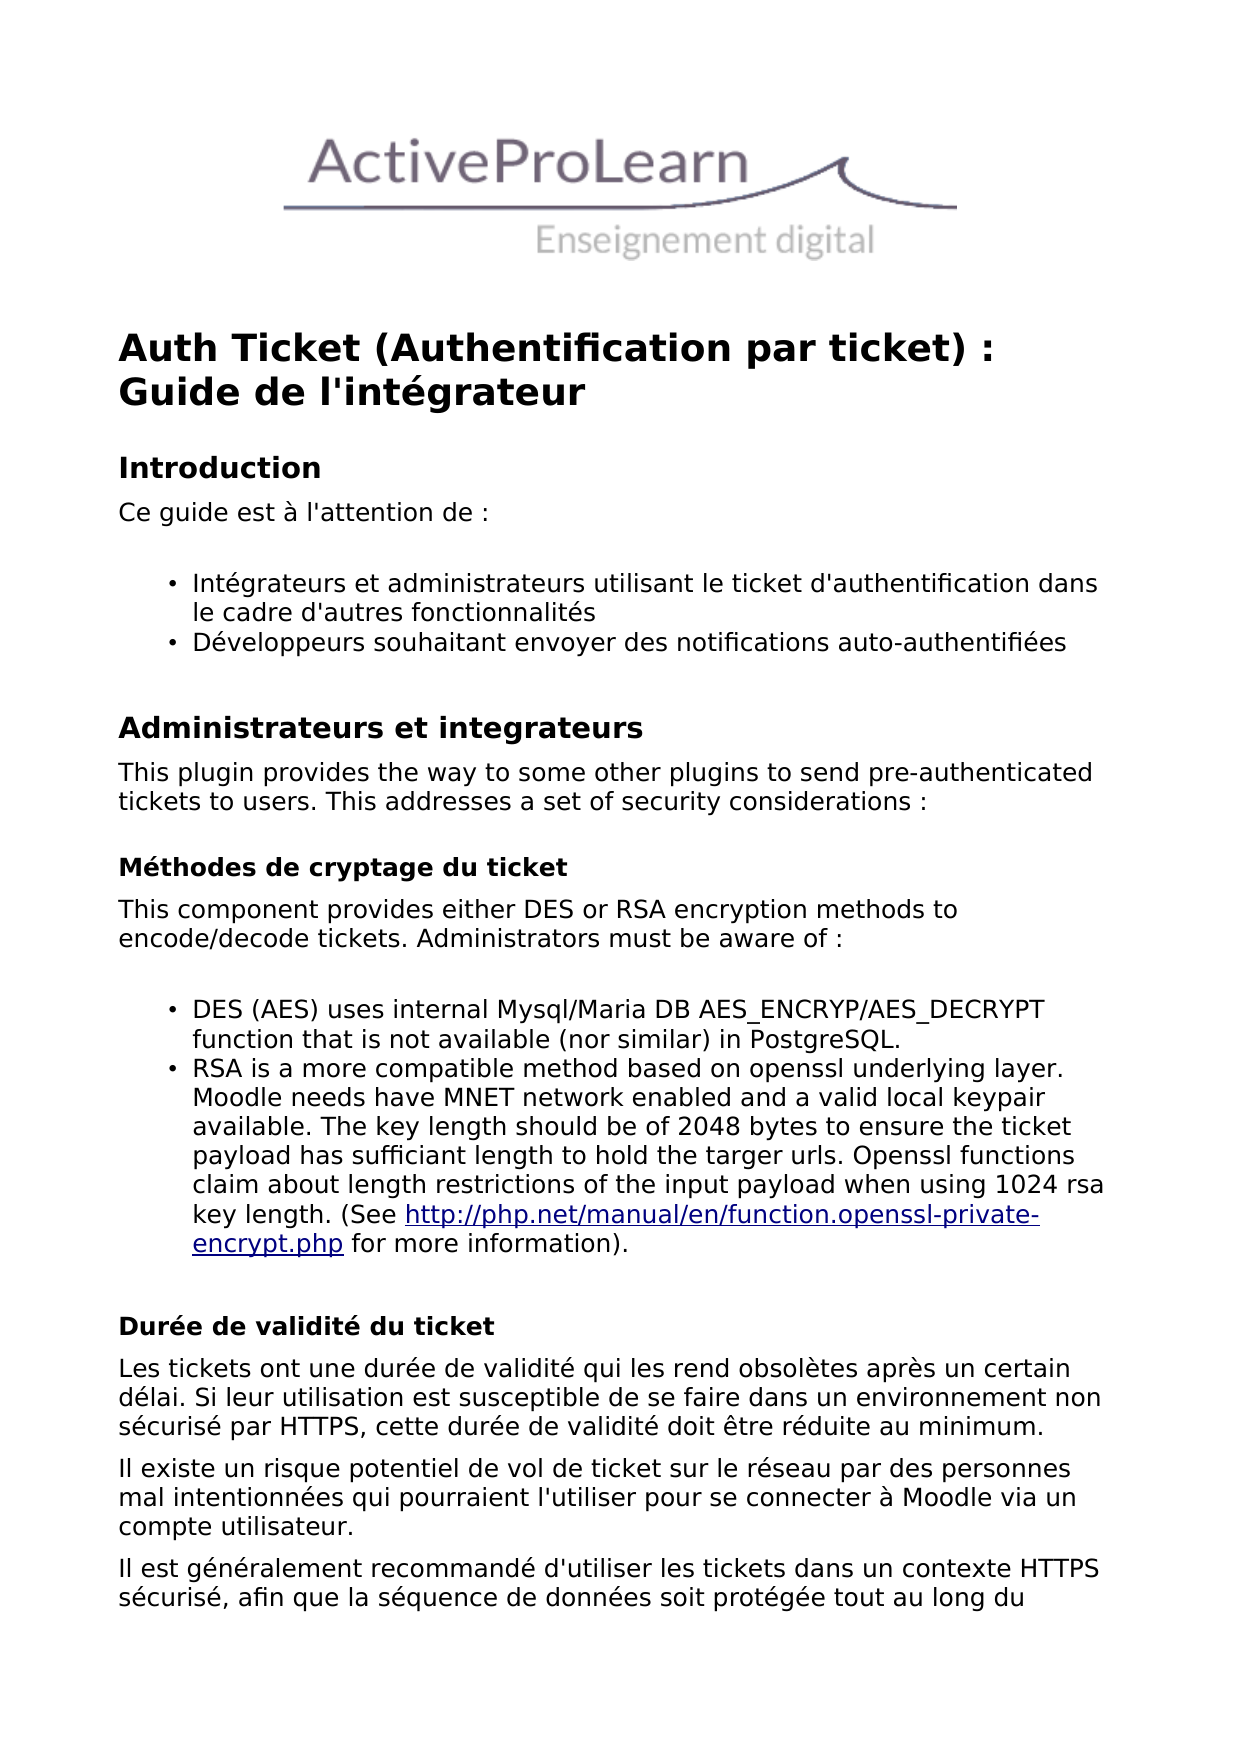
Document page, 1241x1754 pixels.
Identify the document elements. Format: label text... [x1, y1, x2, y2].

picture [283, 118, 957, 261]
text Il existe un risque potentiel de vol de ticket sur le réseau par des personnes mal intentionnées qui pourraient l'utiliser pour se connecter à Moodle via un compte utilisateur. [118, 1454, 1122, 1542]
subtitle Administrateurs et integrateurs [118, 711, 1122, 745]
subtitle Méthodes de cryptage du ticket [118, 854, 1122, 883]
text Ce guide est à l'attention de : [118, 498, 1122, 527]
list Intégrateurs et administrateurs utilisant le ticket d'authentification dans le cadre d'autres fonctionnalités [177, 569, 1122, 628]
subtitle Durée de validité du ticket [118, 1313, 1122, 1342]
text This plugin provides the way to some other plugins to send pre-authenticated tickets to users. This addresses a set of security considerations : [118, 758, 1122, 816]
list DES (AES) uses internal Mysql/Maria DB AES_ENCRYP/AES_DECRYPT function that is not available (nor similar) in PostgreSQL. [177, 996, 1122, 1054]
text This component provides either DES or RSA encryption methods to encode/decode tickets. Administrators must be aware of : [118, 895, 1122, 954]
subtitle Auth Ticket (Authentification par ticket) : Guide de l'intégrateur [118, 327, 1122, 414]
text Les tickets ont une durée de validité qui les rend obsolètes après un certain délai. Si leur utilisation est susceptible de se faire dans un environnement non sécurisé par HTTPS, cette durée de validité doit être réduite au minimum. [118, 1354, 1122, 1442]
list Développeurs souhaitant envoyer des notifications auto-authentifiées [177, 628, 1122, 657]
text Il est généralement recommandé d'utiliser les tickets dans un contexte HTTPS sécurisé, afin que la séquence de données soit protégée tout au long du [118, 1554, 1122, 1613]
list RSA is a more compatible method based on openssl underlying layer. Moodle needs have MNET network enabled and a valid local keypair available. The key length should be of 2048 bytes to ensure the ticket payload has sufficiant length to hold the targer urls. Openssl functions claim about length restrictions of the input payload when using 1024 rsa key length. (See http://php.net/manual/en/function.openssl-private-encrypt.php for more information). [177, 1054, 1122, 1258]
subtitle Introduction [118, 452, 1122, 486]
